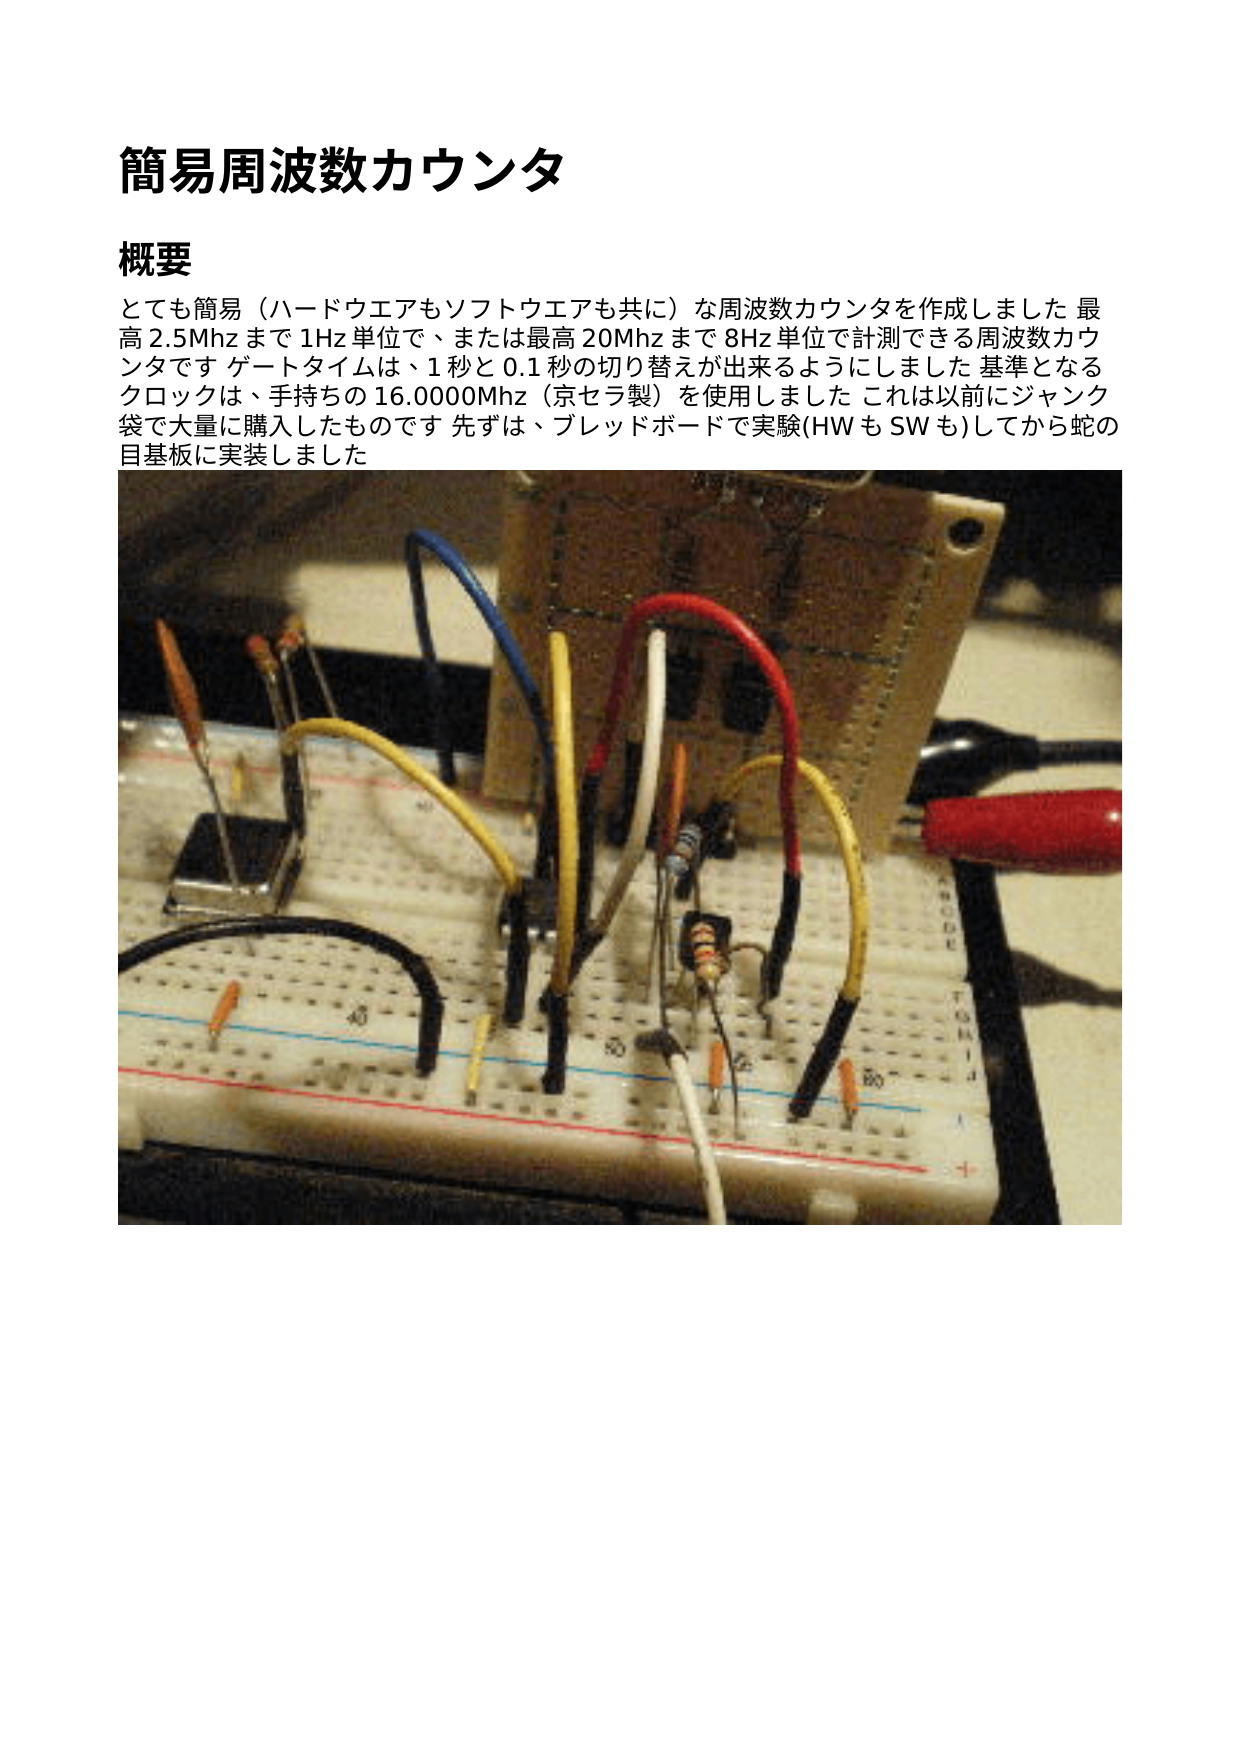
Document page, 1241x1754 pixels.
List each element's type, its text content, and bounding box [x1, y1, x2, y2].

subtitle 簡易周波数カウンタ [118, 143, 1122, 201]
text とても簡易（ハードウエアもソフトウエアも共に）な周波数カウンタを作成しました 最高2.5Mhzまで1Hz単位で、または最高20Mhzまで8Hz単位で計測できる周波数カウンタです ゲートタイムは、1秒と0.1秒の切り替えが出来るようにしました 基準となるクロックは、手持ちの16.0000Mhz（京セラ製）を使用しました これは以前にジャンク袋で大量に購入したものです 先ずは、ブレッドボードで実験(HWもSWも)してから蛇の目基板に実装しました [118, 295, 1122, 470]
picture [118, 470, 1123, 1225]
subtitle 概要 [118, 239, 1122, 282]
